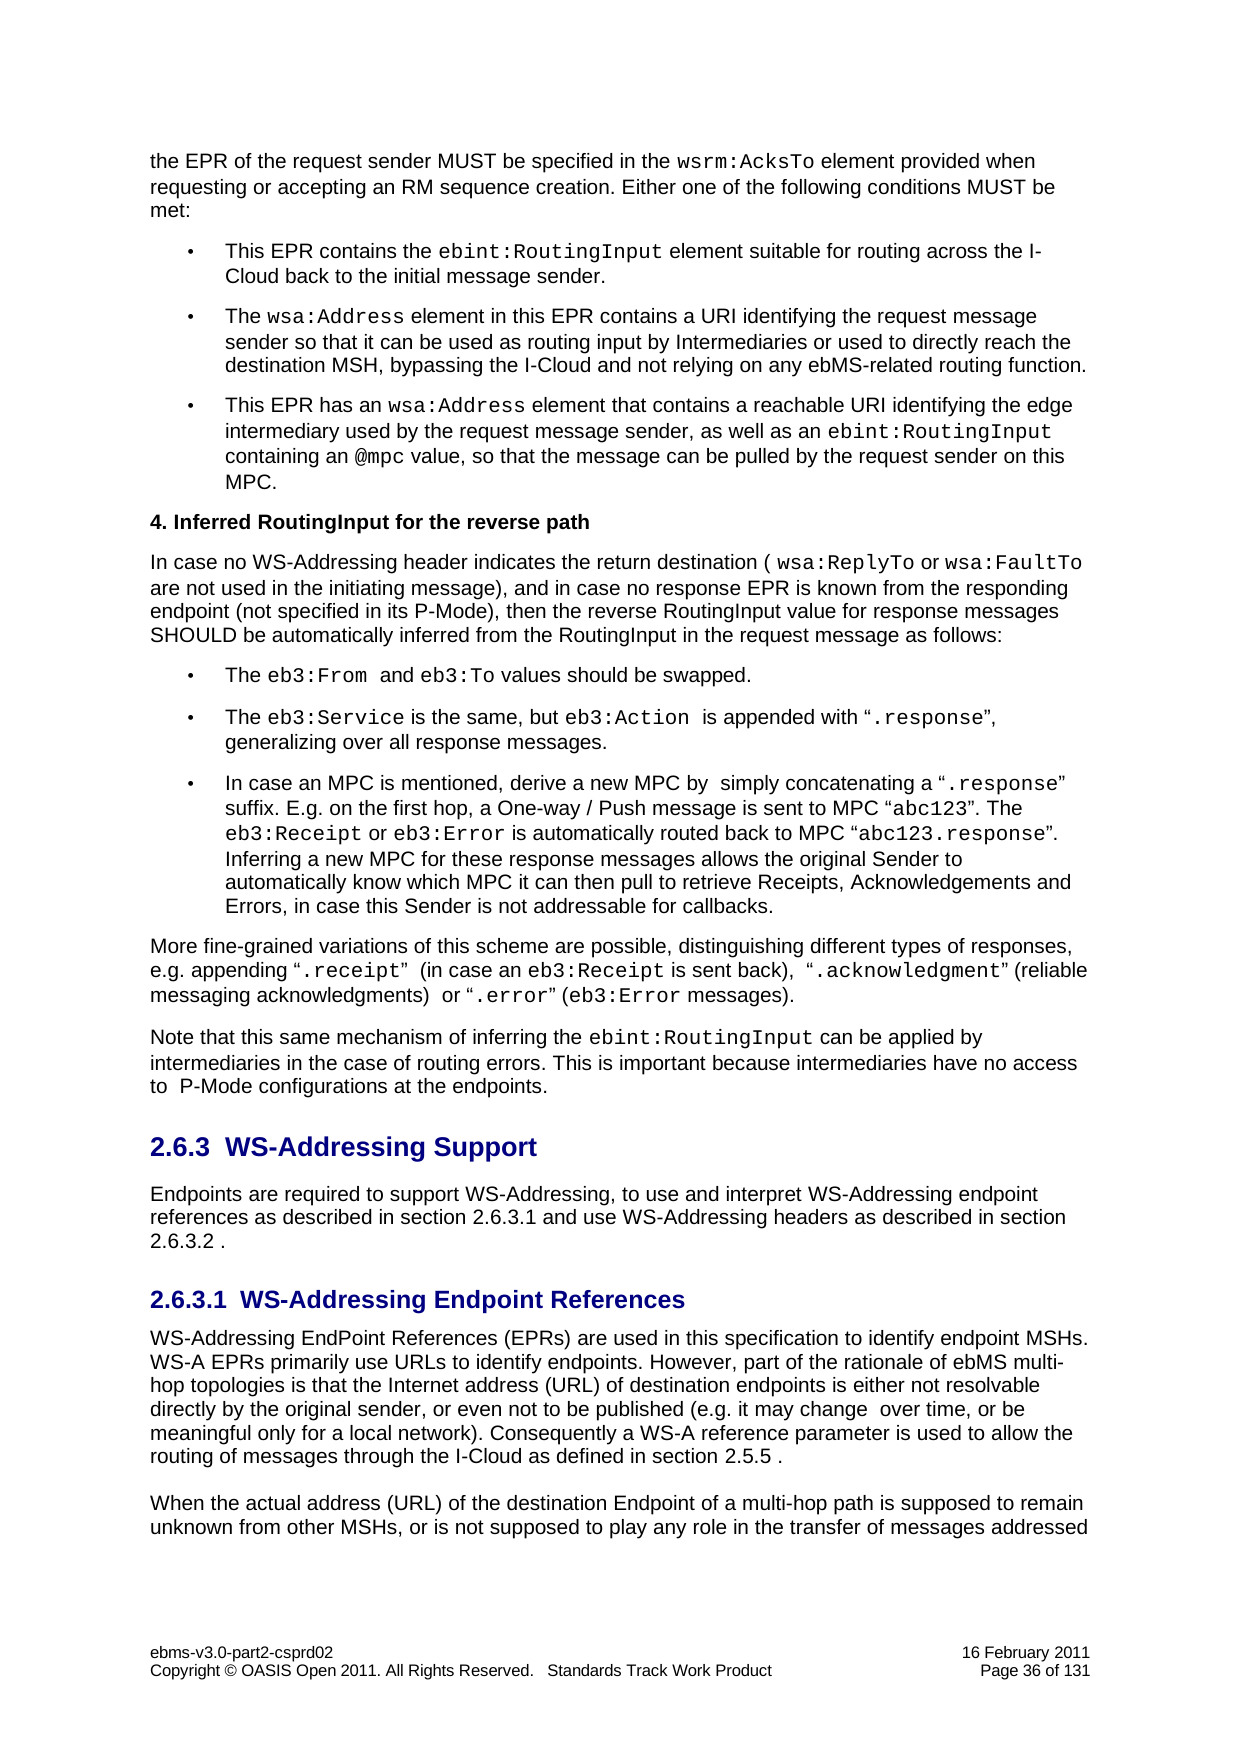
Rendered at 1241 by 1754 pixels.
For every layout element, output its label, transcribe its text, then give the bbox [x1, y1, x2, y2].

list This EPR has an wsa:Address element that contains a reachable URI identifying the edge intermediary used by the request message sender, as well as an ebint:RoutingInput containing an @mpc value, so that the message can be pulled by the request sender on this MPC. [187, 394, 1090, 494]
text WS-Addressing EndPoint References (EPRs) are used in this specification to identify endpoint MSHs. WS-A EPRs primarily use URLs to identify endpoints. However, part of the rationale of ebMS multi-hop topologies is that the Internet address (URL) of destination endpoints is either not resolvable directly by the original sender, or even not to be published (e.g. it may change over time, or be meaningful only for a local network). Consequently a WS-A reference parameter is used to allow the routing of messages through the I-Cloud as defined in section 2.5.5 . [150, 1327, 1090, 1468]
text In case no WS-Addressing header indicates the return destination ( wsa:ReplyTo or wsa:FaultTo are not used in the initiating message), and in case no response EPR is known from the responding endpoint (not specified in its P-Mode), then the reverse RoutingInput value for response messages SHOULD be automatically inferred from the RoutingInput in the request message as follows: [150, 551, 1090, 647]
text Note that this same mechanism of inferring the ebint:RoutingInput can be applied by intermediaries in the case of routing errors. This is important because intermediaries have no access to P-Mode configurations at the endpoints. [150, 1026, 1090, 1098]
list The wsa:Address element in this EPR contains a URI identifying the request message sender so that it can be used as routing input by Intermediaries or used to directly reach the destination MSH, bypassing the I-Cloud and not relying on any ebMS-related routing function. [187, 305, 1090, 377]
text 4. Inferred RoutingInput for the reverse path [150, 510, 1090, 534]
list This EPR contains the ebint:RoutingInput element suitable for routing across the I-Cloud back to the initial message sender. [187, 239, 1090, 288]
list In case an MPC is mentioned, derive a new MPC by simply concatenating a “.response” suffix. E.g. on the first hop, a One-way / Push message is sent to MPC “abc123”. The eb3:Receipt or eb3:Error is automatically routed back to MPC “abc123.response”. Inferring a new MPC for these response messages allows the original Sender to automatically know which MPC it can then pull to retrieve Receipts, Acknowledgements and Errors, in case this Sender is not addressable for callbacks. [187, 771, 1090, 918]
text Endpoints are required to support WS-Addressing, to use and interpret WS-Addressing endpoint references as described in section 2.6.3.1 and use WS-Addressing headers as described in section 2.6.3.2 . [150, 1182, 1090, 1253]
list The eb3:Service is the same, but eb3:Action is appended with “.response”, generalizing over all response messages. [187, 705, 1090, 754]
text - the EPR of the request sender MUST be specified in the wsrm:AcksTo element provided when requesting or accepting an RM sequence creation. Either one of the following conditions MUST be met: [150, 150, 1090, 222]
text When the actual address (URL) of the destination Endpoint of a multi-hop path is supposed to remain unknown from other MSHs, or is not supposed to play any role in the transfer of messages addressed [150, 1492, 1090, 1539]
subtitle WS-Addressing Support [150, 1131, 1090, 1161]
subtitle WS-Addressing Endpoint References [150, 1286, 1090, 1314]
text More fine-grained variations of this scheme are possible, distinguishing different types of responses, e.g. appending “.receipt” (in case an eb3:Receipt is sent back), “.acknowledgment” (reliable messaging acknowledgments) or “.error” (eb3:Error messages). [150, 934, 1090, 1009]
list The eb3:From and eb3:To values should be swapped. [187, 663, 1090, 689]
